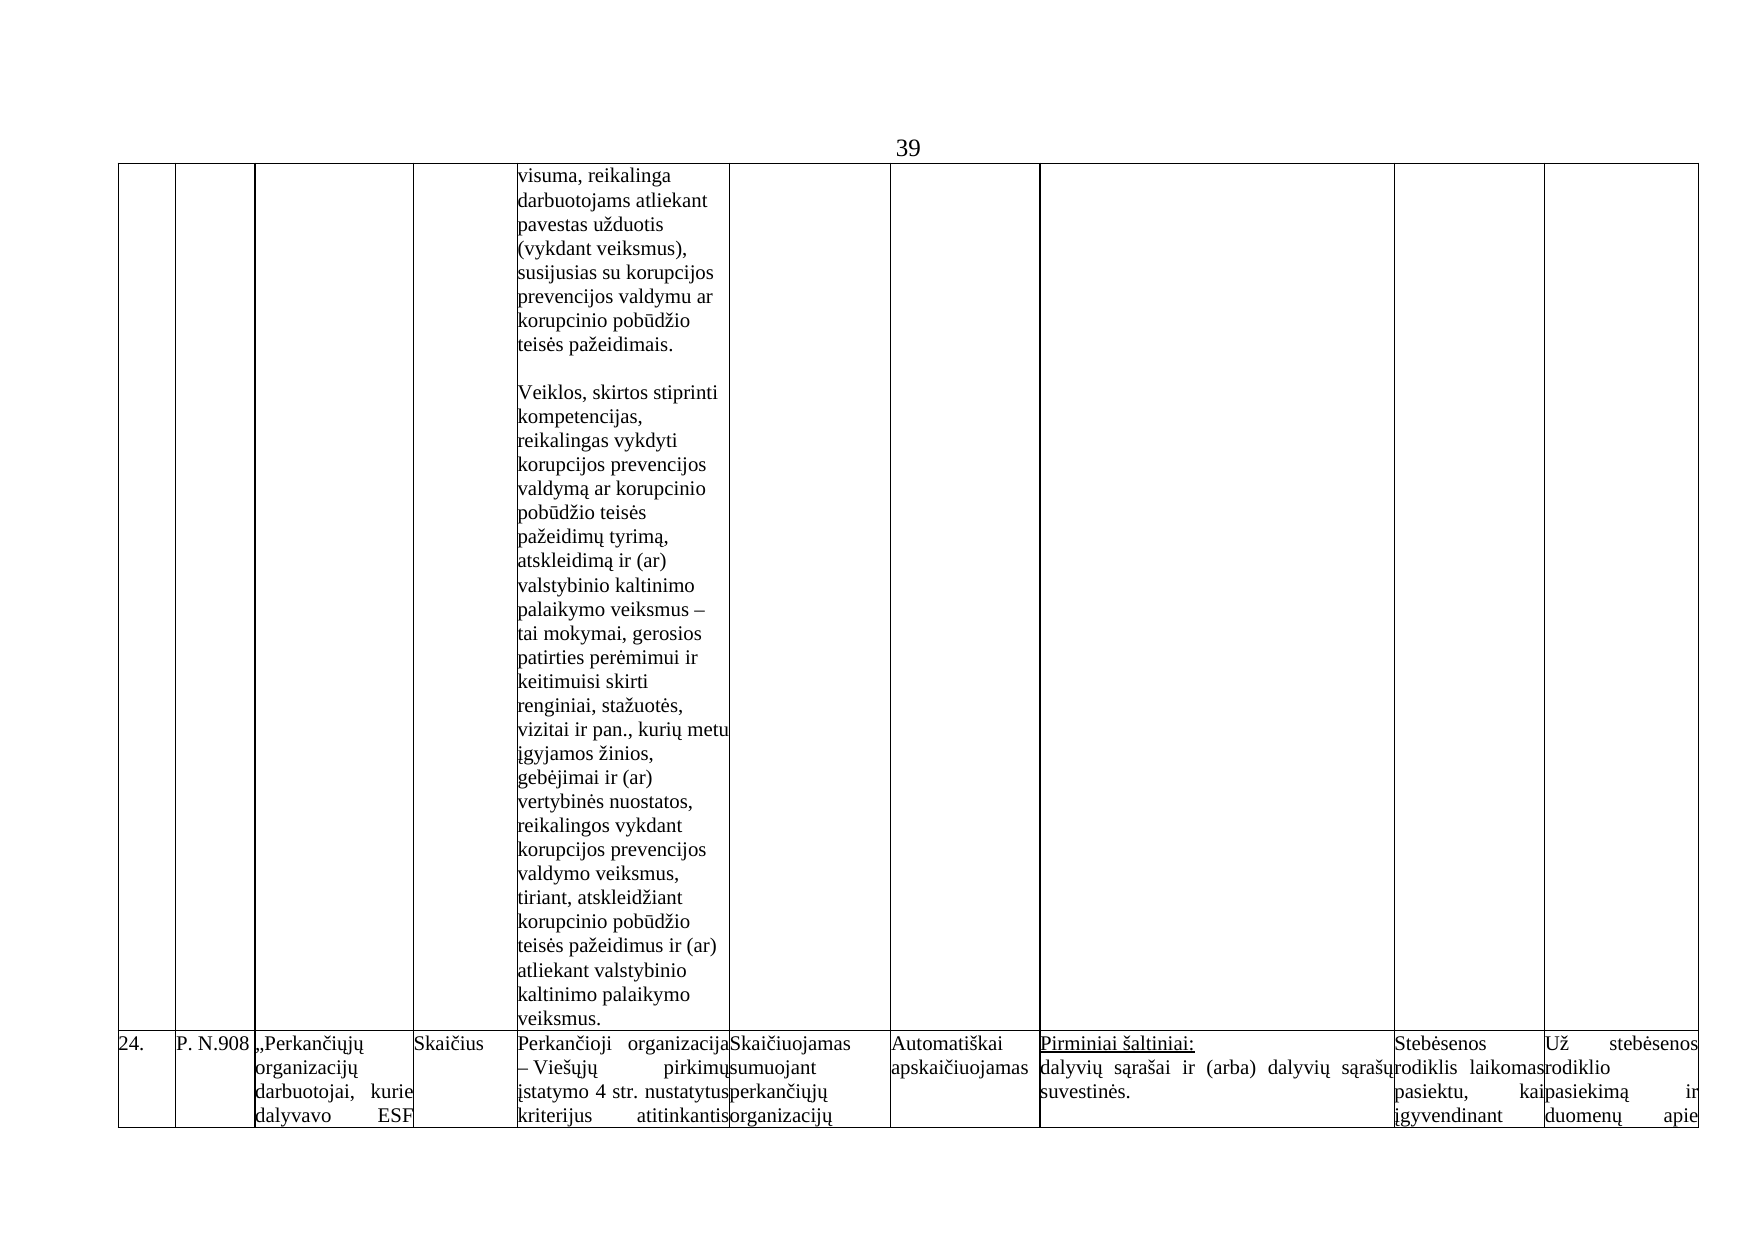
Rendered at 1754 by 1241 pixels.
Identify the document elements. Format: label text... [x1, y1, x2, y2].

table_cell visuma, reikalinga darbuotojams atliekant pavestas užduotis (vykdant veiksmus), susijusias su korupcijos prevencijos valdymu ar korupcinio pobūdžio teisės pažeidimais. Veiklos, skirtos stiprinti kompetencijas, reikalingas vykdyti korupcijos prevencijos valdymą ar korupcinio pobūdžio teisės pažeidimų tyrimą, atskleidimą ir (ar) valstybinio kaltinimo palaikymo veiksmus – tai mokymai, gerosios patirties perėmimui ir keitimuisi skirti renginiai, stažuotės, vizitai ir pan., kurių metu įgyjamos žinios, gebėjimai ir (ar) vertybinės nuostatos, reikalingos vykdant korupcijos prevencijos valdymo veiksmus, tiriant, atskleidžiant korupcinio pobūdžio teisės pažeidimus ir (ar) atliekant valstybinio kaltinimo palaikymo veiksmus. [518, 164, 729, 1030]
table_cell 24. [119, 1031, 175, 1127]
table_cell [1395, 164, 1544, 1030]
table_cell [414, 164, 517, 1030]
table_cell [256, 164, 413, 1030]
table_cell P. N.908 [176, 1031, 254, 1127]
table_cell [1545, 164, 1698, 1030]
table_cell Skaičius [414, 1031, 517, 1127]
table_cell „Perkančiųjų organizacijų darbuotojai, kurie dalyvavo ESF [256, 1031, 413, 1127]
table_cell Už stebėsenos rodiklio pasiekimą ir duomenų apie [1545, 1031, 1698, 1127]
table_cell [1041, 164, 1394, 1030]
table_cell [119, 164, 175, 1030]
table_cell [176, 164, 254, 1030]
table_cell Stebėsenos rodiklis laikomas pasiektu, kai įgyvendinant [1395, 1031, 1544, 1127]
table_cell Pirminiai šaltiniai: dalyvių sąrašai ir (arba) dalyvių sąrašų suvestinės. [1041, 1031, 1394, 1127]
table_cell Automatiškai apskaičiuojamas [891, 1031, 1039, 1127]
table_cell [891, 164, 1039, 1030]
table_cell Skaičiuojamas sumuojant perkančiųjų organizacijų [730, 1031, 890, 1127]
table_cell [730, 164, 890, 1030]
table_cell Perkančioji organizacija – Viešųjų pirkimų įstatymo 4 str. nustatytus kriterijus atitinkantis [518, 1031, 729, 1127]
